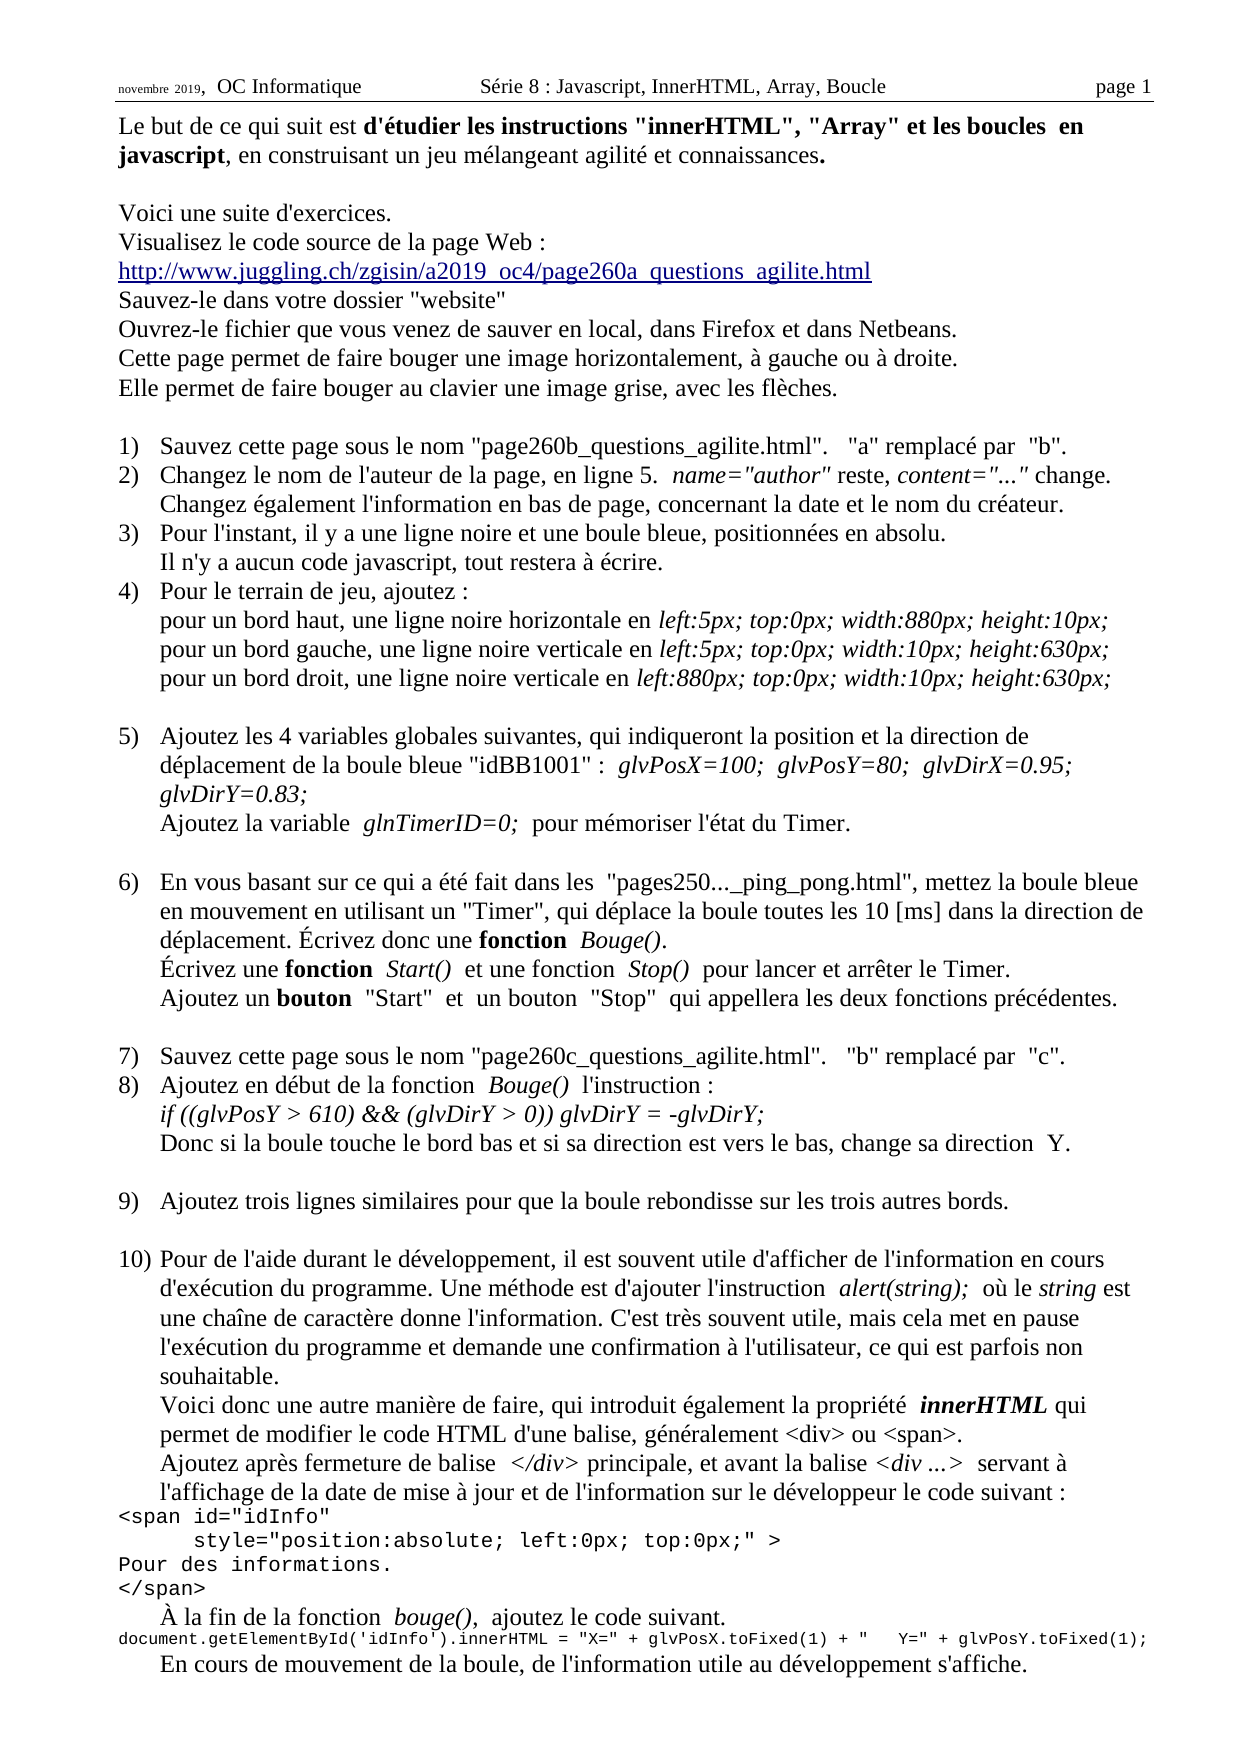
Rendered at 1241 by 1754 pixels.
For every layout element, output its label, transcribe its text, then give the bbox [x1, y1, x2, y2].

text pour un bord droit, une ligne noire verticale en left:880px; top:0px; width:10px; height:630px; [118, 663, 1152, 692]
text Cette page permet de faire bouger une image horizontalement, à gauche ou à droite. [118, 343, 1152, 372]
text 7) Sauvez cette page sous le nom "page260c_questions_agilite.html". "b" remplacé par "c". [118, 1041, 1152, 1070]
text <span id="idInfo" [118, 1506, 1152, 1530]
text Pour des informations. [118, 1554, 1152, 1578]
text Ouvrez-le fichier que vous venez de sauver en local, dans Firefox et dans Netbeans. [118, 314, 1152, 343]
text document.getElementById('idInfo').innerHTML = "X=" + glvPosX.toFixed(1) + " Y=" + glvPosY.toFixed(1); [118, 1631, 1152, 1649]
text Voici donc une autre manière de faire, qui introduit également la propriété innerHTML qui permet de modifier le code HTML d'une balise, généralement <div> ou <span>. [118, 1389, 1152, 1448]
text Changez également l'information en bas de page, concernant la date et le nom du créateur. [118, 489, 1152, 518]
text 8) Ajoutez en début de la fonction Bouge() l'instruction : [118, 1070, 1152, 1099]
text Donc si la boule touche le bord bas et si sa direction est vers le bas, change sa direction Y. [118, 1128, 1152, 1157]
text Il n'y a aucun code javascript, tout restera à écrire. [118, 547, 1152, 576]
text 3) Pour l'instant, il y a une ligne noire et une boule bleue, positionnées en absolu. [118, 518, 1152, 547]
text if ((glvPosY > 610) && (glvDirY > 0)) glvDirY = -glvDirY; [118, 1099, 1152, 1128]
text </span> [118, 1578, 1152, 1602]
text 10) Pour de l'aide durant le développement, il est souvent utile d'afficher de l'information en cours d'exécution du programme. Une méthode est d'ajouter l'instruction alert(string); où le string est une chaîne de caractère donne l'information. C'est très souvent utile, mais cela met en pause l'exécution du programme et demande une confirmation à l'utilisateur, ce qui est parfois non souhaitable. [118, 1244, 1152, 1389]
text 9) Ajoutez trois lignes similaires pour que la boule rebondisse sur les trois autres bords. [118, 1186, 1152, 1215]
text pour un bord haut, une ligne noire horizontale en left:5px; top:0px; width:880px; height:10px; [118, 605, 1152, 634]
text Ajoutez la variable glnTimerID=0; pour mémoriser l'état du Timer. [118, 808, 1152, 837]
text Elle permet de faire bouger au clavier une image grise, avec les flèches. [118, 372, 1152, 401]
text Écrivez une fonction Start() et une fonction Stop() pour lancer et arrêter le Timer. [118, 954, 1152, 983]
text pour un bord gauche, une ligne noire verticale en left:5px; top:0px; width:10px; height:630px; [118, 634, 1152, 663]
text Ajoutez après fermeture de balise </div> principale, et avant la balise <div ...> servant à l'affichage de la date de mise à jour et de l'information sur le développeur le code suivant : [118, 1448, 1152, 1506]
text style="position:absolute; left:0px; top:0px;" > [118, 1530, 1152, 1554]
text À la fin de la fonction bouge(), ajoutez le code suivant. [118, 1602, 1152, 1631]
text 4) Pour le terrain de jeu, ajoutez : [118, 576, 1152, 605]
text 2) Changez le nom de l'auteur de la page, en ligne 5. name="author" reste, content="..." change. [118, 459, 1152, 489]
text Ajoutez un bouton "Start" et un bouton "Stop" qui appellera les deux fonctions précédentes. [118, 983, 1152, 1012]
text http://www.juggling.ch/zgisin/a2019_oc4/page260a_questions_agilite.html [118, 256, 1152, 285]
text 6) En vous basant sur ce qui a été fait dans les "pages250..._ping_pong.html", mettez la boule bleue en mouvement en utilisant un "Timer", qui déplace la boule toutes les 10 [ms] dans la direction de déplacement. Écrivez donc une fonction Bouge(). [118, 866, 1152, 954]
text Visualisez le code source de la page Web : [118, 227, 1152, 256]
text Le but de ce qui suit est d'étudier les instructions "innerHTML", "Array" et les boucles en javascript, en construisant un jeu mélangeant agilité et connaissances. [118, 111, 1152, 169]
text 1) Sauvez cette page sous le nom "page260b_questions_agilite.html". "a" remplacé par "b". [118, 431, 1152, 459]
text Voici une suite d'exercices. [118, 198, 1152, 227]
text En cours de mouvement de la boule, de l'information utile au développement s'affiche. [118, 1649, 1152, 1678]
text 5) Ajoutez les 4 variables globales suivantes, qui indiqueront la position et la direction de déplacement de la boule bleue "idBB1001" : glvPosX=100; glvPosY=80; glvDirX=0.95; glvDirY=0.83; [118, 721, 1152, 808]
text Sauvez-le dans votre dossier "website" [118, 285, 1152, 314]
